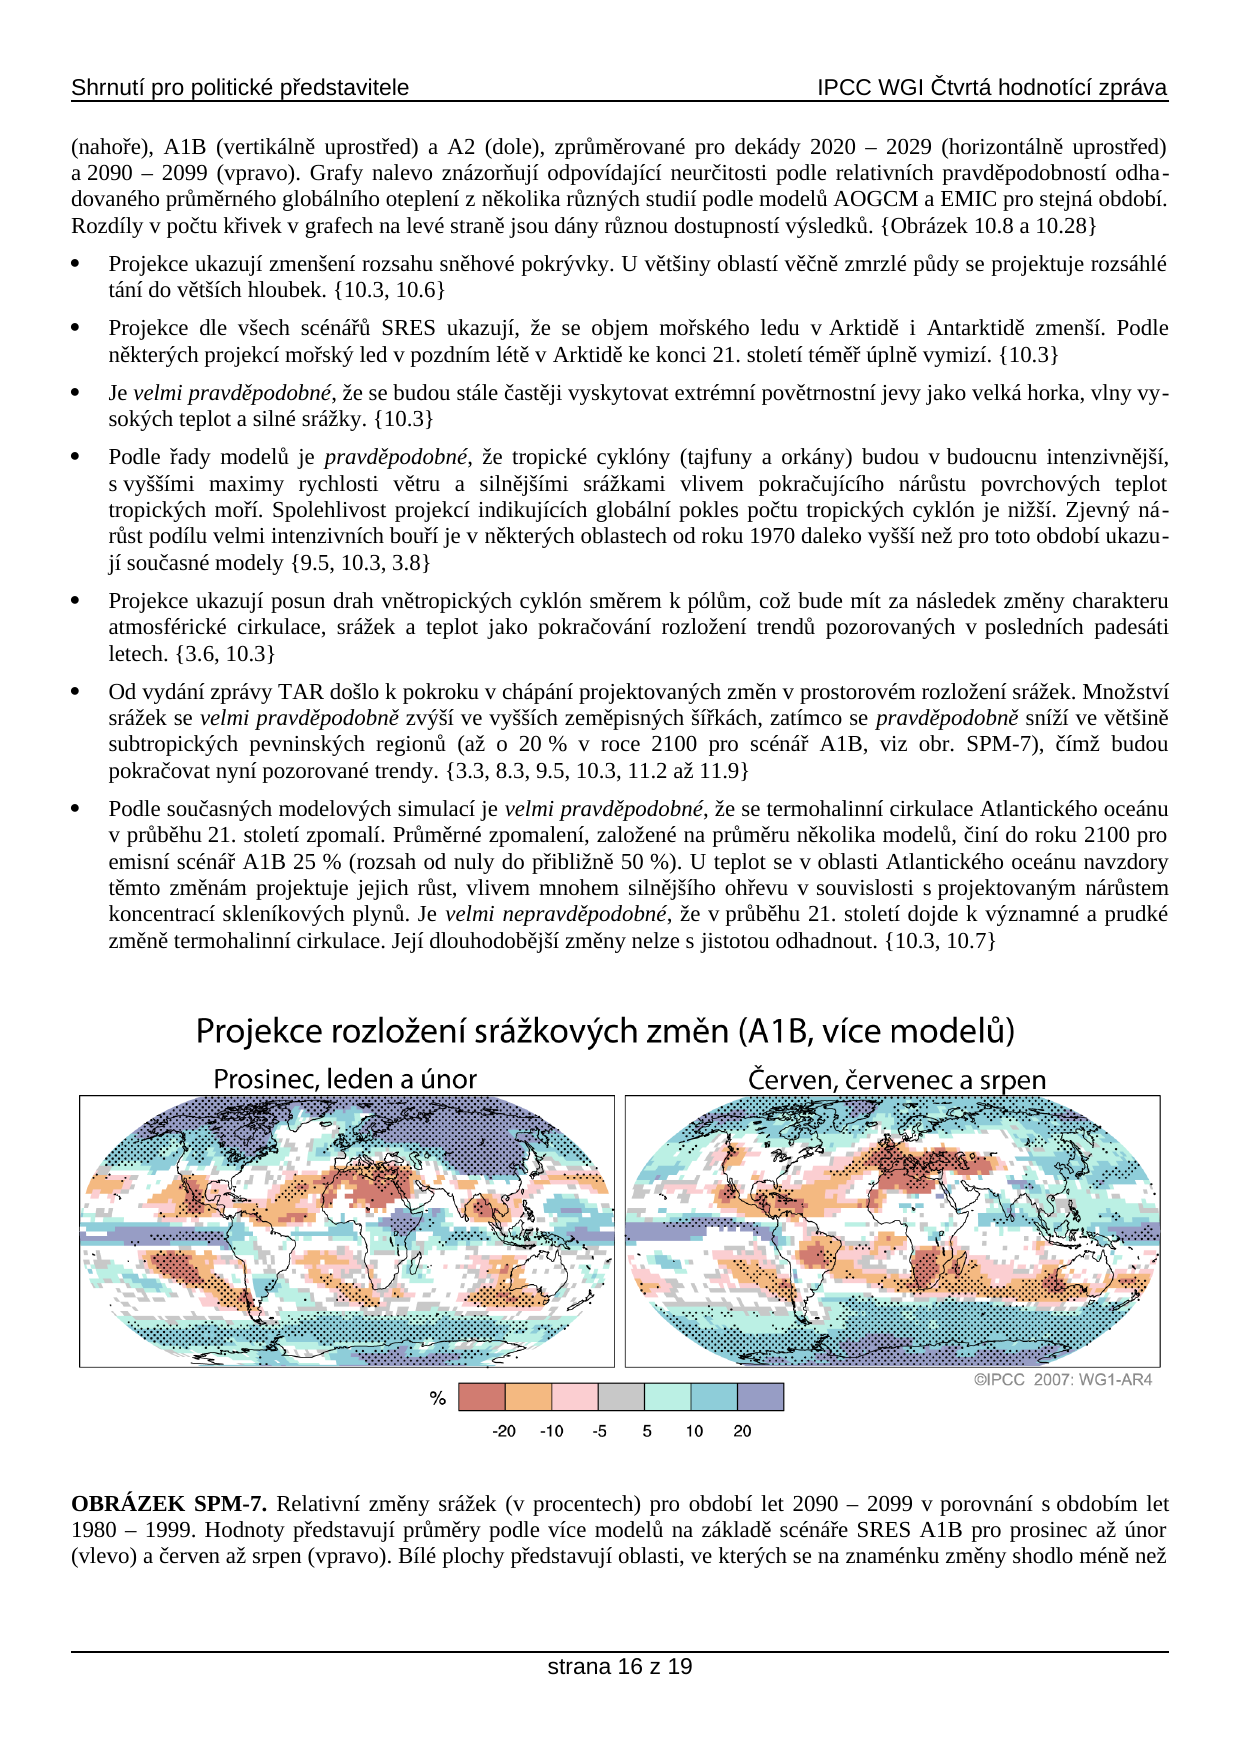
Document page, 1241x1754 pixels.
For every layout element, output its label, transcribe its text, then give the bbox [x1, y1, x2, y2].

list Projekce dle všech scénářů SRES ukazují, že se objem mořského ledu v Arktidě i Antarktidě zmenší. Podle některých projekcí mořský led v pozdním létě v Arktidě ke konci 21. století téměř úplně vymizí. {10.3} [71, 314, 1169, 367]
text OBRÁZEK SPM-7. Relativní změny srážek (v procentech) pro období let 2090 – 2099 v porovnání s obdobím let 1980 – 1999. Hodnoty představují průměry podle více modelů na základě scénáře SRES A1B pro prosinec až únor (vlevo) a červen až srpen (vpravo). Bílé plochy představují oblasti, ve kterých se na znaménku změny shodlo méně než [71, 1490, 1169, 1569]
list Od vydání zprávy TAR došlo k pokroku v chápání projektovaných změn v prostorovém rozložení srážek. Množ­ství srážek se velmi pravděpodobně zvýší ve vyšších zeměpisných šířkách, zatímco se pravděpodobně sníží ve většině subtropických pevninských regionů (až o 20 % v roce 2100 pro scénář A1B, viz obr. SPM-7), čímž budou pokračovat nyní pozorované trendy. {3.3, 8.3, 9.5, 10.3, 11.2 až 11.9} [71, 678, 1169, 783]
list Je velmi pravděpodobné, že se budou stále častěji vyskytovat extrémní povětrnostní jevy jako velká horka, vlny vy­sokých teplot a silné srážky. {10.3} [71, 379, 1169, 432]
list Podle současných modelových simulací je velmi pravděpodobné, že se termohalinní cirkulace Atlantického oceánu v průběhu 21. století zpomalí. Průměrné zpomalení, založené na průměru několika modelů, činí do roku 2100 pro emisní scénář A1B 25 % (rozsah od nuly do přibližně 50 %). U teplot se v oblasti Atlantického oceánu navzdory těmto změnám projektuje jejich růst, vlivem mnohem silnějšího ohřevu v souvislosti s projektovaným nárůstem koncentrací skleníkových plynů. Je velmi nepravděpodobné, že v průběhu 21. století dojde k významné a prudké změně termohalinní cirkulace. Její dlouhodobější změny nelze s jistotou odhadnout. {10.3, 10.7} [71, 795, 1169, 953]
list Projekce ukazují zmenšení rozsahu sněhové pokrývky. U většiny oblastí věčně zmrzlé půdy se projektuje rozsáhlé tání do větších hloubek. {10.3, 10.6} [71, 250, 1169, 303]
picture [70, 1003, 1170, 1452]
text (nahoře), A1B (vertikálně uprostřed) a A2 (dole), zprůměrované pro dekády 2020 – 2029 (horizontálně uprostřed) a 2090 – 2099 (vpravo). Grafy nalevo znázorňují odpovídající neurčitosti podle relativních pravděpodobností odha­dovaného průměrného globálního oteplení z několika různých studií podle modelů AOGCM a EMIC pro stejná období. Rozdíly v počtu křivek v grafech na levé straně jsou dány různou dostupností výsledků. {Obrázek 10.8 a 10.28} [71, 133, 1169, 238]
list Podle řady modelů je pravděpodobné, že tropické cyklóny (tajfuny a orkány) budou v budoucnu intenzivnější, s vyššími maximy rychlosti větru a silnějšími srážkami vlivem pokračujícího nárůstu povrchových teplot tropických moří. Spolehlivost projekcí indikujících globální pokles počtu tropických cyklón je nižší. Zjevný ná­růst podílu velmi intenzivních bouří je v některých oblastech od roku 1970 daleko vyšší než pro toto období ukazu­jí současné modely {9.5, 10.3, 3.8} [71, 443, 1169, 575]
list Projekce ukazují posun drah vnětropických cyklón směrem k pólům, což bude mít za následek změny charakteru at­mosférické cirkulace, srážek a teplot jako pokračování rozložení trendů pozorovaných v posledních padesáti letech. {3.6, 10.3} [71, 587, 1169, 666]
